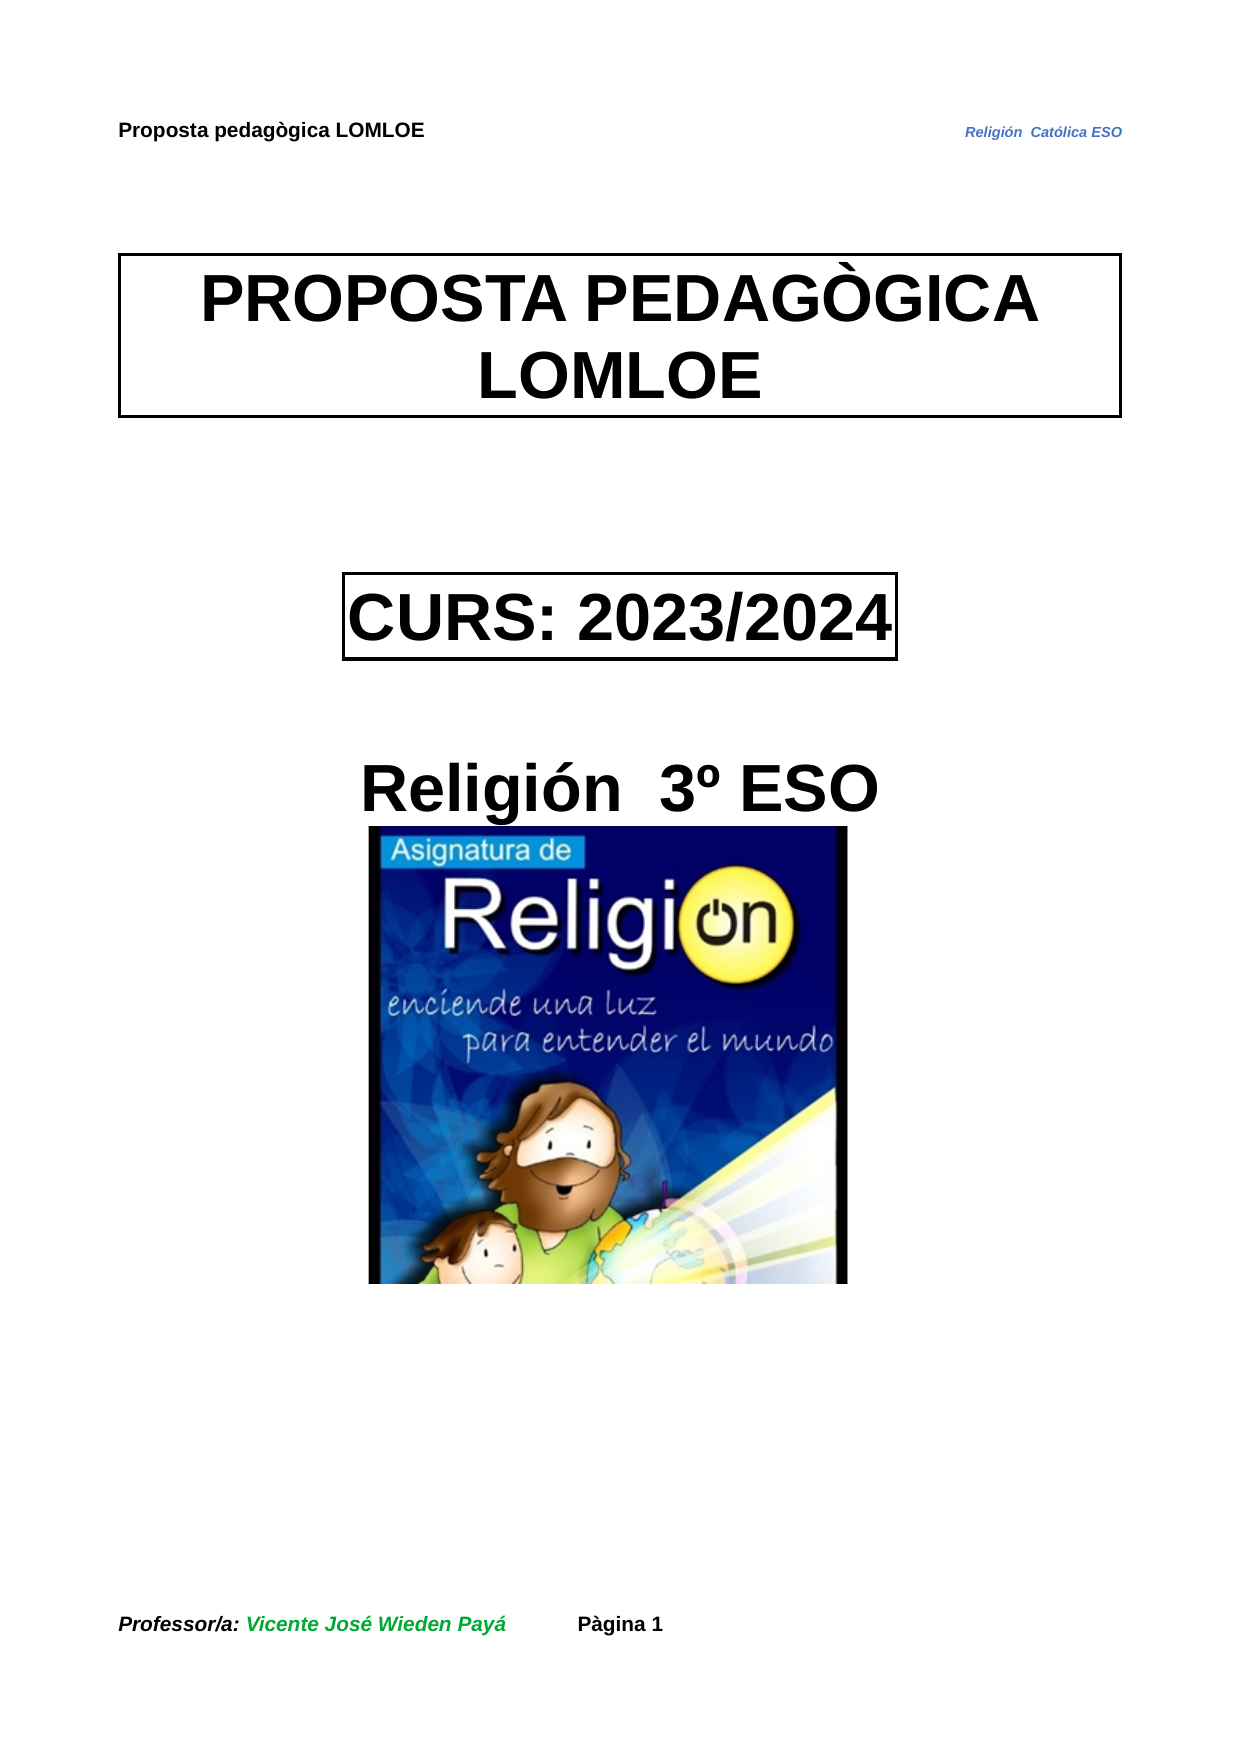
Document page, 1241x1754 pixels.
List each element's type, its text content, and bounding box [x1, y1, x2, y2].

text [898, 572, 1122, 661]
text [118, 572, 342, 661]
text Religión 3º ESO [118, 749, 1122, 826]
text CURS: 2023/2024 [345, 575, 895, 657]
picture [213, 826, 1027, 1284]
text PROPOSTA PEDAGÒGICA LOMLOE [121, 256, 1119, 415]
